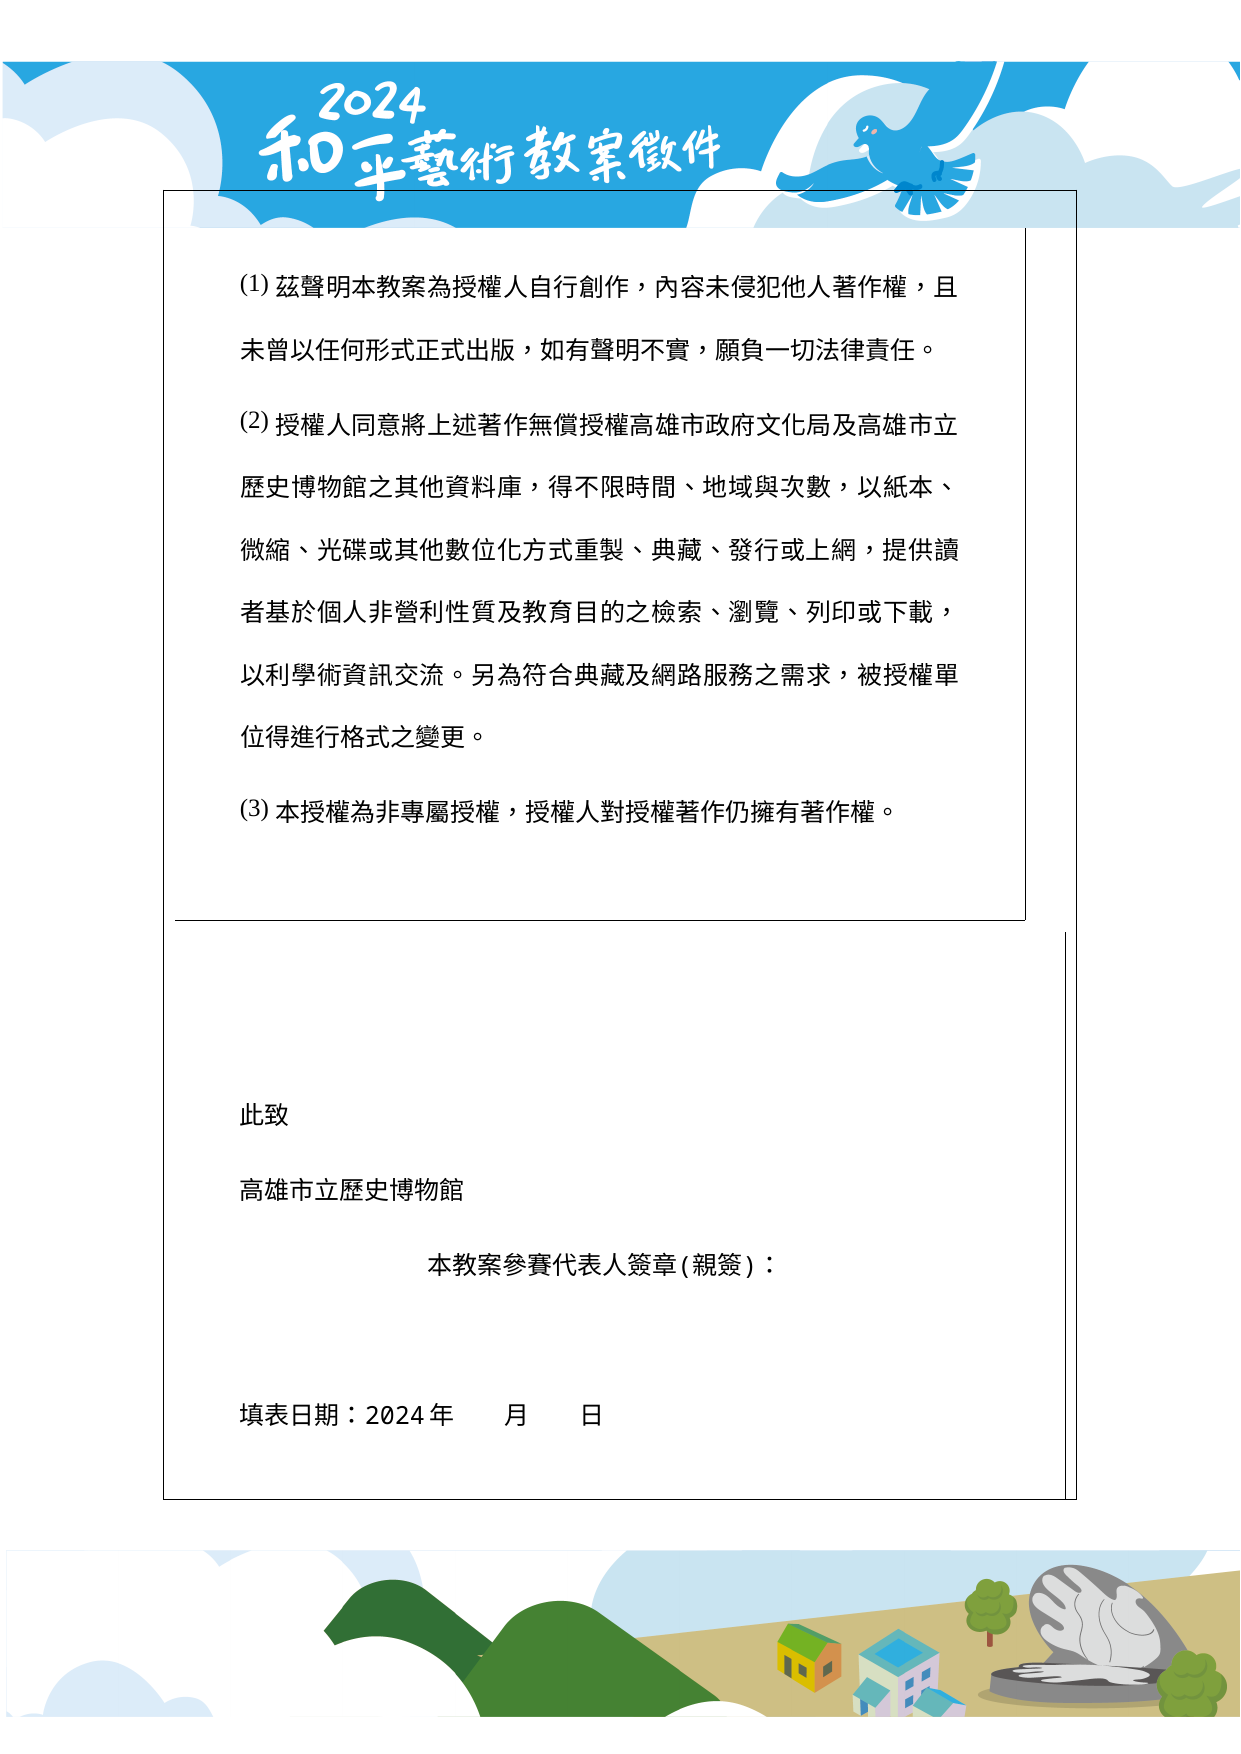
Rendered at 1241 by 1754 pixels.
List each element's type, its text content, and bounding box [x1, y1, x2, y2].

table_cell 茲聲明本教案為授權人自行創作，內容未侵犯他人著作權，且未曾以任何形式正式出版，如有聲明不實，願負一切法律責任。 授權人同意將上述著作無償授權高雄市政府文化局及高雄市立歷史博物館之其他資料庫，得不限時間、地域與次數，以紙本、微縮、光碟或其他數位化方式重製、典藏、發行或上網，提供讀者基於個人非營利性質及教育目的之檢索、瀏覽、列印或下載，以利學術資訊交流。另為符合典藏及網路服務之需求，被授權單位得進行格式之變更。 本授權為非專屬授權，授權人對授權著作仍擁有著作權。 此致 高雄市立歷史博物館 本教案參賽代表人簽章(親簽)： 填表日期：2024年 月 日 [164, 228, 1076, 1499]
